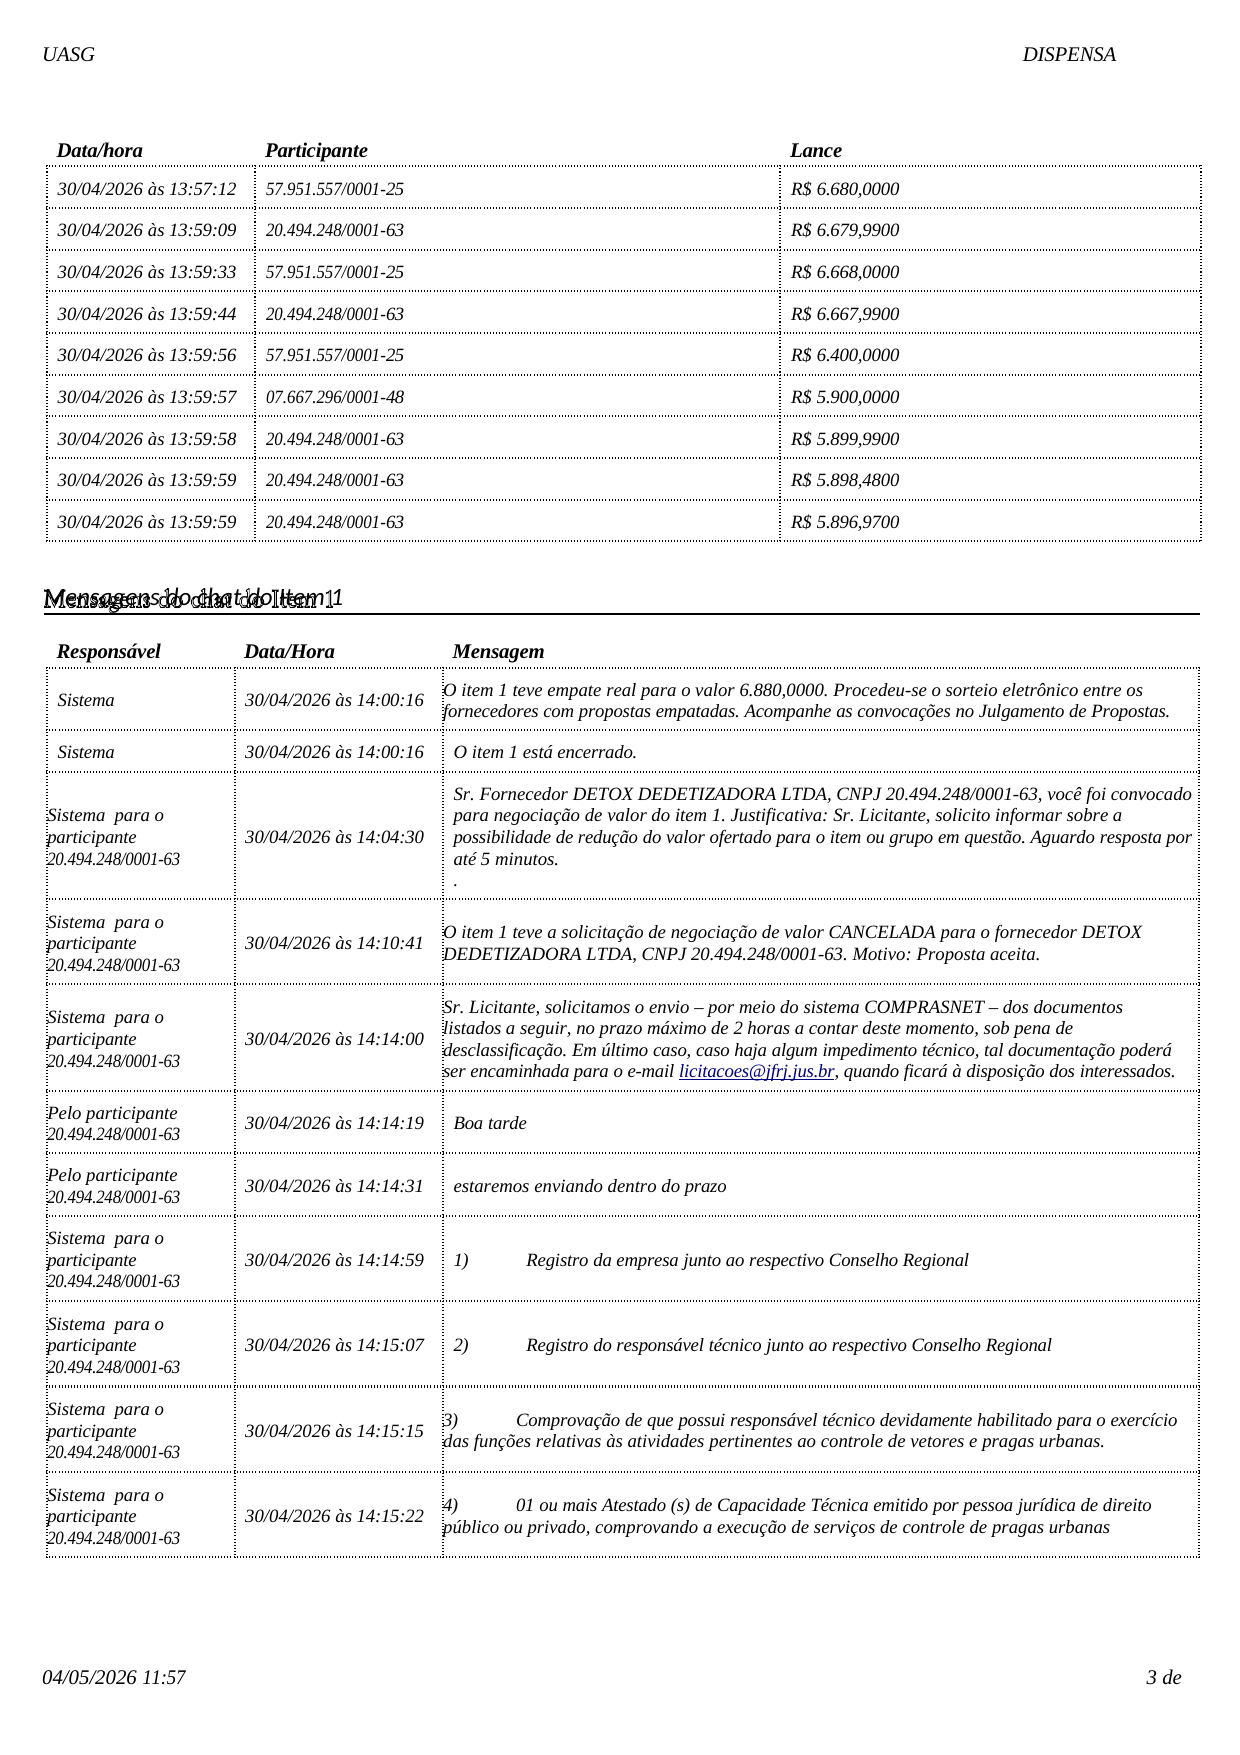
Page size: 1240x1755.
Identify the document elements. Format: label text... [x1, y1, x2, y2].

table_cell Sistema para o participante 20.494.248/0001-63 [47, 1385, 234, 1471]
table_cell R$ 6.668,0000 [780, 249, 1201, 290]
table_cell estaremos enviando dentro do prazo [443, 1152, 1199, 1214]
table_cell 2) Registro do responsável técnico junto ao respectivo Conselho Regional [443, 1300, 1199, 1385]
table_cell Sistema para o participante 20.494.248/0001-63 [47, 1300, 234, 1385]
table_cell 30/04/2026 às 14:14:00 [235, 983, 443, 1089]
table_cell 1) Registro da empresa junto ao respectivo Conselho Regional [443, 1215, 1199, 1300]
table_cell Pelo participante 20.494.248/0001-63 [47, 1152, 234, 1214]
table_cell 30/04/2026 às 13:59:59 [47, 457, 255, 498]
table_cell 30/04/2026 às 13:59:33 [47, 249, 255, 290]
table_header 57.951.557/0001-25 [255, 165, 780, 207]
table_cell 30/04/2026 às 14:14:59 [235, 1215, 443, 1300]
table_cell 30/04/2026 às 14:15:15 [235, 1385, 443, 1471]
table_cell 30/04/2026 às 13:59:58 [47, 415, 255, 457]
table_cell 4) 01 ou mais Atestado (s) de Capacidade Técnica emitido por pessoa jurídica de direito público ou privado, comprovando a execução de serviços de controle de pragas urbanas [443, 1471, 1199, 1556]
table_cell 20.494.248/0001-63 [255, 499, 780, 540]
table_header 30/04/2026 às 13:57:12 [47, 165, 255, 207]
table_cell 30/04/2026 às 13:59:56 [47, 332, 255, 373]
table_cell R$ 5.900,0000 [780, 374, 1201, 415]
table_cell 3) Comprovação de que possui responsável técnico devidamente habilitado para o exercício das funções relativas às atividades pertinentes ao controle de vetores e pragas urbanas. [443, 1385, 1199, 1471]
table_cell R$ 5.899,9900 [780, 415, 1201, 457]
table_cell Sr. Fornecedor DETOX DEDETIZADORA LTDA, CNPJ 20.494.248/0001-63, você foi convocado para negociação de valor do item 1. Justificativa: Sr. Licitante, solicito informar sobre a possibilidade de redução do valor ofertado para o item ou grupo em questão. Aguardo resposta por até 5 minutos. . [443, 771, 1199, 898]
table_cell 30/04/2026 às 14:10:41 [235, 898, 443, 983]
table_header R$ 6.680,0000 [780, 165, 1201, 207]
table_cell O item 1 teve a solicitação de negociação de valor CANCELADA para o fornecedor DETOX DEDETIZADORA LTDA, CNPJ 20.494.248/0001-63. Motivo: Proposta aceita. [443, 898, 1199, 983]
table_cell R$ 5.896,9700 [780, 499, 1201, 540]
table_cell 30/04/2026 às 14:15:22 [235, 1471, 443, 1556]
table_cell R$ 6.679,9900 [780, 207, 1201, 248]
table_cell 57.951.557/0001-25 [255, 249, 780, 290]
table_cell Sr. Licitante, solicitamos o envio – por meio do sistema COMPRASNET – dos documentos listados a seguir, no prazo máximo de 2 horas a contar deste momento, sob pena de desclassificação. Em último caso, caso haja algum impedimento técnico, tal documentação poderá ser encaminhada para o e-mail licitacoes@jfrj.jus.br, quando ficará à disposição dos interessados. [443, 983, 1199, 1089]
table_cell 20.494.248/0001-63 [255, 415, 780, 457]
table_cell 20.494.248/0001-63 [255, 290, 780, 332]
table_cell Sistema para o participante 20.494.248/0001-63 [47, 898, 234, 983]
table_cell R$ 6.400,0000 [780, 332, 1201, 373]
table_cell Sistema para o participante 20.494.248/0001-63 [47, 771, 234, 898]
table_cell 30/04/2026 às 13:59:44 [47, 290, 255, 332]
table_header O item 1 teve empate real para o valor 6.880,0000. Procedeu-se o sorteio eletrônico entre os fornecedores com propostas empatadas. Acompanhe as convocações no Julgamento de Propostas. [443, 667, 1199, 729]
table_cell 30/04/2026 às 14:14:19 [235, 1090, 443, 1152]
table_cell Sistema para o participante 20.494.248/0001-63 [47, 983, 234, 1089]
table_cell 20.494.248/0001-63 [255, 457, 780, 498]
table_cell 30/04/2026 às 13:59:09 [47, 207, 255, 248]
table_cell R$ 6.667,9900 [780, 290, 1201, 332]
table_cell 07.667.296/0001-48 [255, 374, 780, 415]
table_header 30/04/2026 às 14:00:16 [235, 667, 443, 729]
table_cell R$ 5.898,4800 [780, 457, 1201, 498]
subtitle Data/hora Participante Lance [56, 138, 1210, 162]
table_cell 30/04/2026 às 14:14:31 [235, 1152, 443, 1214]
table_cell 30/04/2026 às 13:59:57 [47, 374, 255, 415]
table_cell Pelo participante 20.494.248/0001-63 [47, 1090, 234, 1152]
table_cell Sistema para o participante 20.494.248/0001-63 [47, 1471, 234, 1556]
table_header Sistema [47, 667, 234, 729]
table_cell 20.494.248/0001-63 [255, 207, 780, 248]
table_cell Boa tarde [443, 1090, 1199, 1152]
subtitle Responsável Data/Hora Mensagem [56, 639, 1210, 663]
table_cell 30/04/2026 às 14:04:30 [235, 771, 443, 898]
table_cell Sistema para o participante 20.494.248/0001-63 [47, 1215, 234, 1300]
table_cell 30/04/2026 às 14:15:07 [235, 1300, 443, 1385]
table_cell 30/04/2026 às 14:00:16 [235, 729, 443, 771]
table_cell O item 1 está encerrado. [443, 729, 1199, 771]
table_cell 30/04/2026 às 13:59:59 [47, 499, 255, 540]
table_cell Sistema [47, 729, 234, 771]
table_cell 57.951.557/0001-25 [255, 332, 780, 373]
